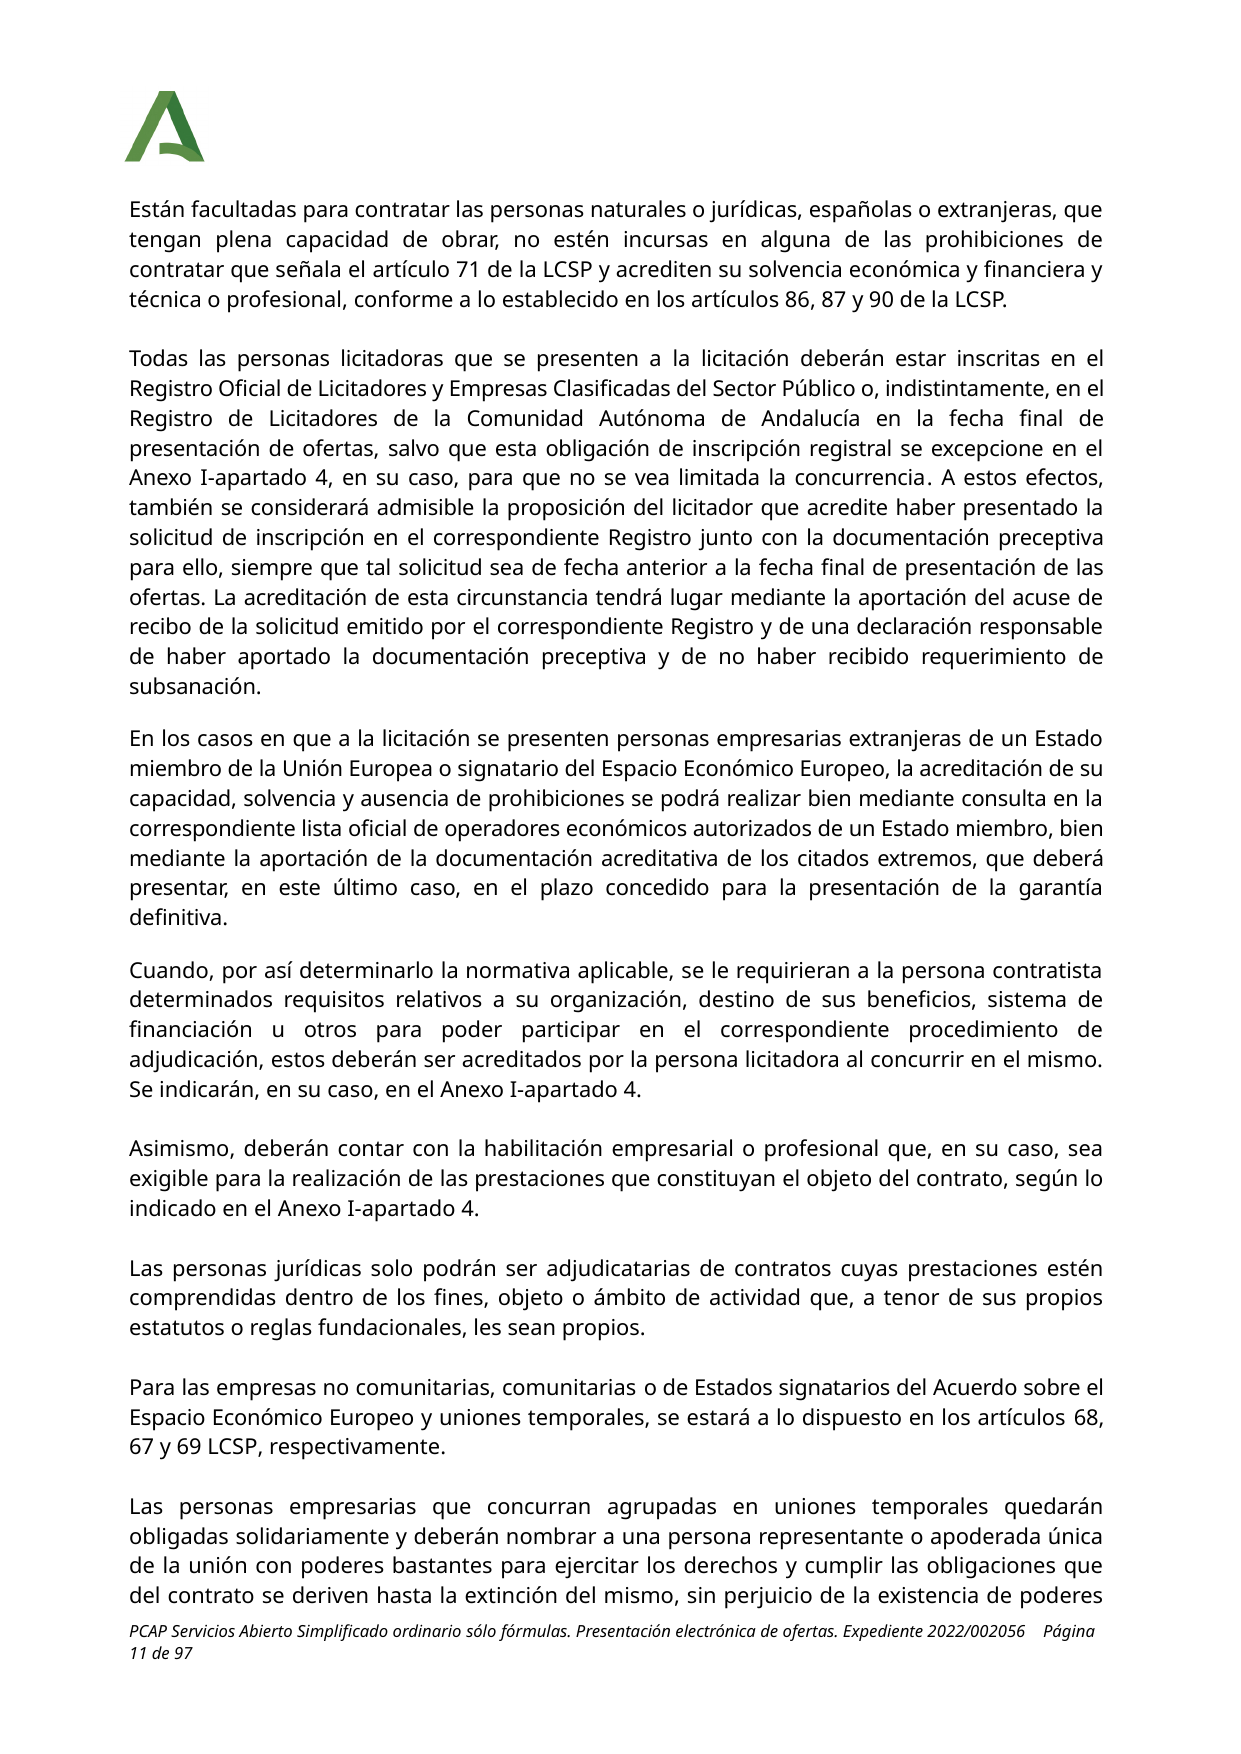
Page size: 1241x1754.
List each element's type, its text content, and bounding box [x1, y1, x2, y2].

text Las personas empresarias que concurran agrupadas en uniones temporales quedarán obligadas solidariamente y deberán nombrar a una persona representante o apoderada única de la unión con poderes bastantes para ejercitar los derechos y cumplir las obligaciones que del contrato se deriven hasta la extinción del mismo, sin perjuicio de la existencia de poderes [129, 1491, 1104, 1610]
text Están facultadas para contratar las personas naturales o jurídicas, españolas o extranjeras, que tengan plena capacidad de obrar, no estén incursas en alguna de las prohibiciones de contratar que señala el artículo 71 de la LCSP y acrediten su solvencia económica y financiera y técnica o profesional, conforme a lo establecido en los artículos 86, 87 y 90 de la LCSP. [129, 194, 1104, 313]
text Asimismo, deberán contar con la habilitación empresarial o profesional que, en su caso, sea exigible para la realización de las prestaciones que constituyan el objeto del contrato, según lo indicado en el Anexo I-apartado 4. [129, 1133, 1104, 1223]
picture [120, 86, 209, 166]
text Todas las personas licitadoras que se presenten a la licitación deberán estar inscritas en el Registro Oficial de Licitadores y Empresas Clasificadas del Sector Público o, indistintamente, en el Registro de Licitadores de la Comunidad Autónoma de Andalucía en la fecha final de presentación de ofertas, salvo que esta obligación de inscripción registral se excepcione en el Anexo I-apartado 4, en su caso, para que no se vea limitada la concurrencia. A estos efectos, también se considerará admisible la proposición del licitador que acredite haber presentado la solicitud de inscripción en el correspondiente Registro junto con la documentación preceptiva para ello, siempre que tal solicitud sea de fecha anterior a la fecha final de presentación de las ofertas. La acreditación de esta circunstancia tendrá lugar mediante la aportación del acuse de recibo de la solicitud emitido por el correspondiente Registro y de una declaración responsable de haber aportado la documentación preceptiva y de no haber recibido requerimiento de subsanación. [129, 343, 1104, 701]
text Para las empresas no comunitarias, comunitarias o de Estados signatarios del Acuerdo sobre el Espacio Económico Europeo y uniones temporales, se estará a lo dispuesto en los artículos 68, 67 y 69 LCSP, respectivamente. [129, 1372, 1104, 1461]
text Las personas jurídicas solo podrán ser adjudicatarias de contratos cuyas prestaciones estén comprendidas dentro de los fines, objeto o ámbito de actividad que, a tenor de sus propios estatutos o reglas fundacionales, les sean propios. [129, 1253, 1104, 1342]
text Cuando, por así determinarlo la normativa aplicable, se le requirieran a la persona contratista determinados requisitos relativos a su organización, destino de sus beneficios, sistema de financiación u otros para poder participar en el correspondiente procedimiento de adjudicación, estos deberán ser acreditados por la persona licitadora al concurrir en el mismo. Se indicarán, en su caso, en el Anexo I-apartado 4. [129, 955, 1104, 1104]
text En los casos en que a la licitación se presenten personas empresarias extranjeras de un Estado miembro de la Unión Europea o signatario del Espacio Económico Europeo, la acreditación de su capacidad, solvencia y ausencia de prohibiciones se podrá realizar bien mediante consulta en la correspondiente lista oficial de operadores económicos autorizados de un Estado miembro, bien mediante la aportación de la documentación acreditativa de los citados extremos, que deberá presentar, en este último caso, en el plazo concedido para la presentación de la garantía definitiva. [129, 723, 1104, 932]
